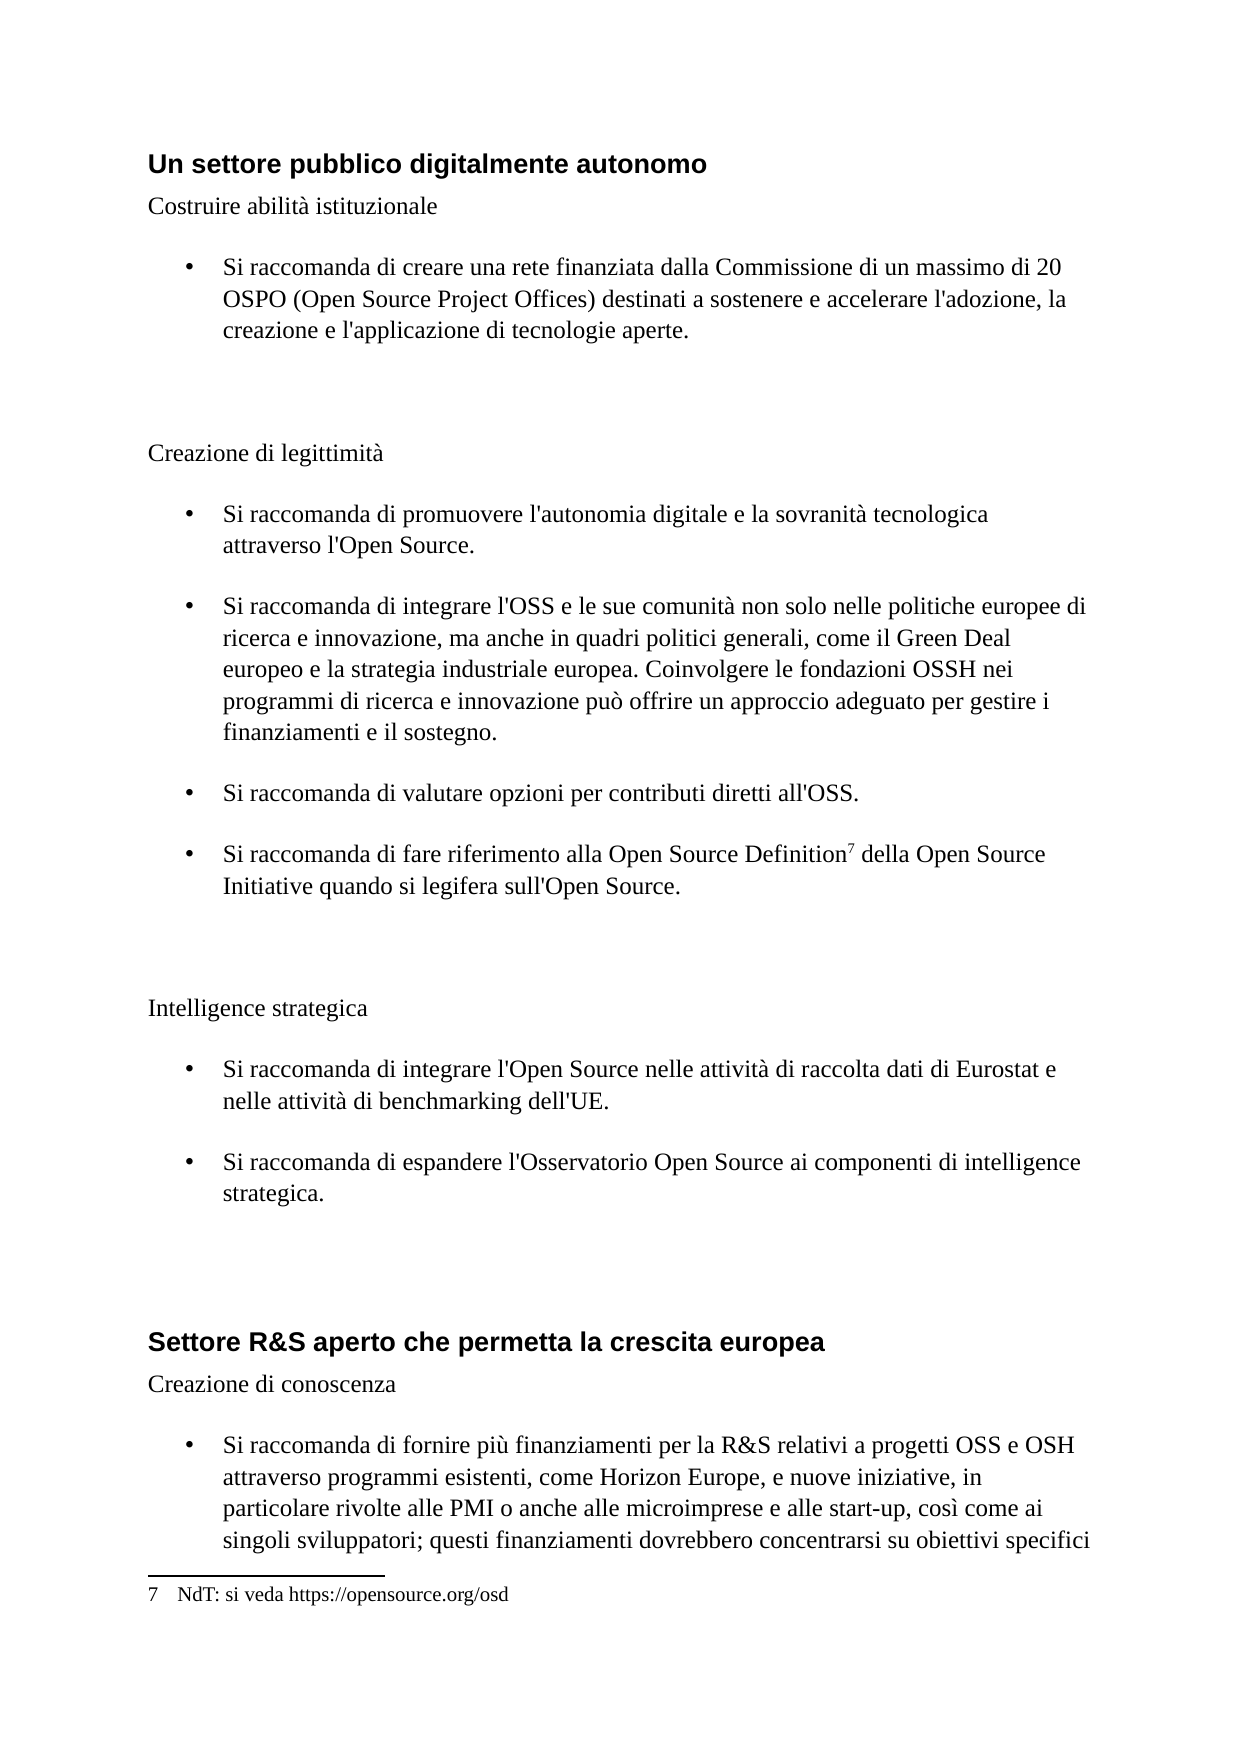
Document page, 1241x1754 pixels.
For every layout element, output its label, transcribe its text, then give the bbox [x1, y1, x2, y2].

list Si raccomanda di integrare l'OSS e le sue comunità non solo nelle politiche europee di ricerca e innovazione, ma anche in quadri politici generali, come il Green Deal europeo e la strategia industriale europea. Coinvolgere le fondazioni OSSH nei programmi di ricerca e innovazione può offrire un approccio adeguato per gestire i finanziamenti e il sostegno. [185, 591, 1093, 746]
list Si raccomanda di integrare l'Open Source nelle attività di raccolta dati di Eurostat e nelle attività di benchmarking dell'UE. [185, 1054, 1093, 1114]
list Si raccomanda di valutare opzioni per contributi diretti all'OSS. [185, 778, 1093, 807]
text Intelligence strategica [148, 993, 1093, 1022]
list NdT: si veda https://opensource.org/osd [148, 1582, 1093, 1606]
list Si raccomanda di fornire più finanziamenti per la R&S relativi a progetti OSS e OSH attraverso programmi esistenti, come Horizon Europe, e nuove iniziative, in particolare rivolte alle PMI o anche alle microimprese e alle start-up, così come ai singoli sviluppatori; questi finanziamenti dovrebbero concentrarsi su obiettivi specifici [185, 1430, 1093, 1554]
list Si raccomanda di espandere l'Osservatorio Open Source ai componenti di intelligence strategica. [185, 1147, 1093, 1207]
list Si raccomanda di creare una rete finanziata dalla Commissione di un massimo di 20 OSPO (Open Source Project Offices) destinati a sostenere e accelerare l'adozione, la creazione e l'applicazione di tecnologie aperte. [185, 252, 1093, 344]
text Costruire abilità istituzionale [148, 191, 1093, 220]
subtitle Un settore pubblico digitalmente autonomo [148, 148, 1093, 179]
list Si raccomanda di fare riferimento alla Open Source Definition della Open Source Initiative quando si legifera sull'Open Source. [185, 839, 1093, 900]
text Creazione di legittimità [148, 438, 1093, 466]
subtitle Settore R&S aperto che permetta la crescita europea [148, 1326, 1093, 1357]
list Si raccomanda di promuovere l'autonomia digitale e la sovranità tecnologica attraverso l'Open Source. [185, 499, 1093, 559]
text Creazione di conoscenza [148, 1369, 1093, 1398]
